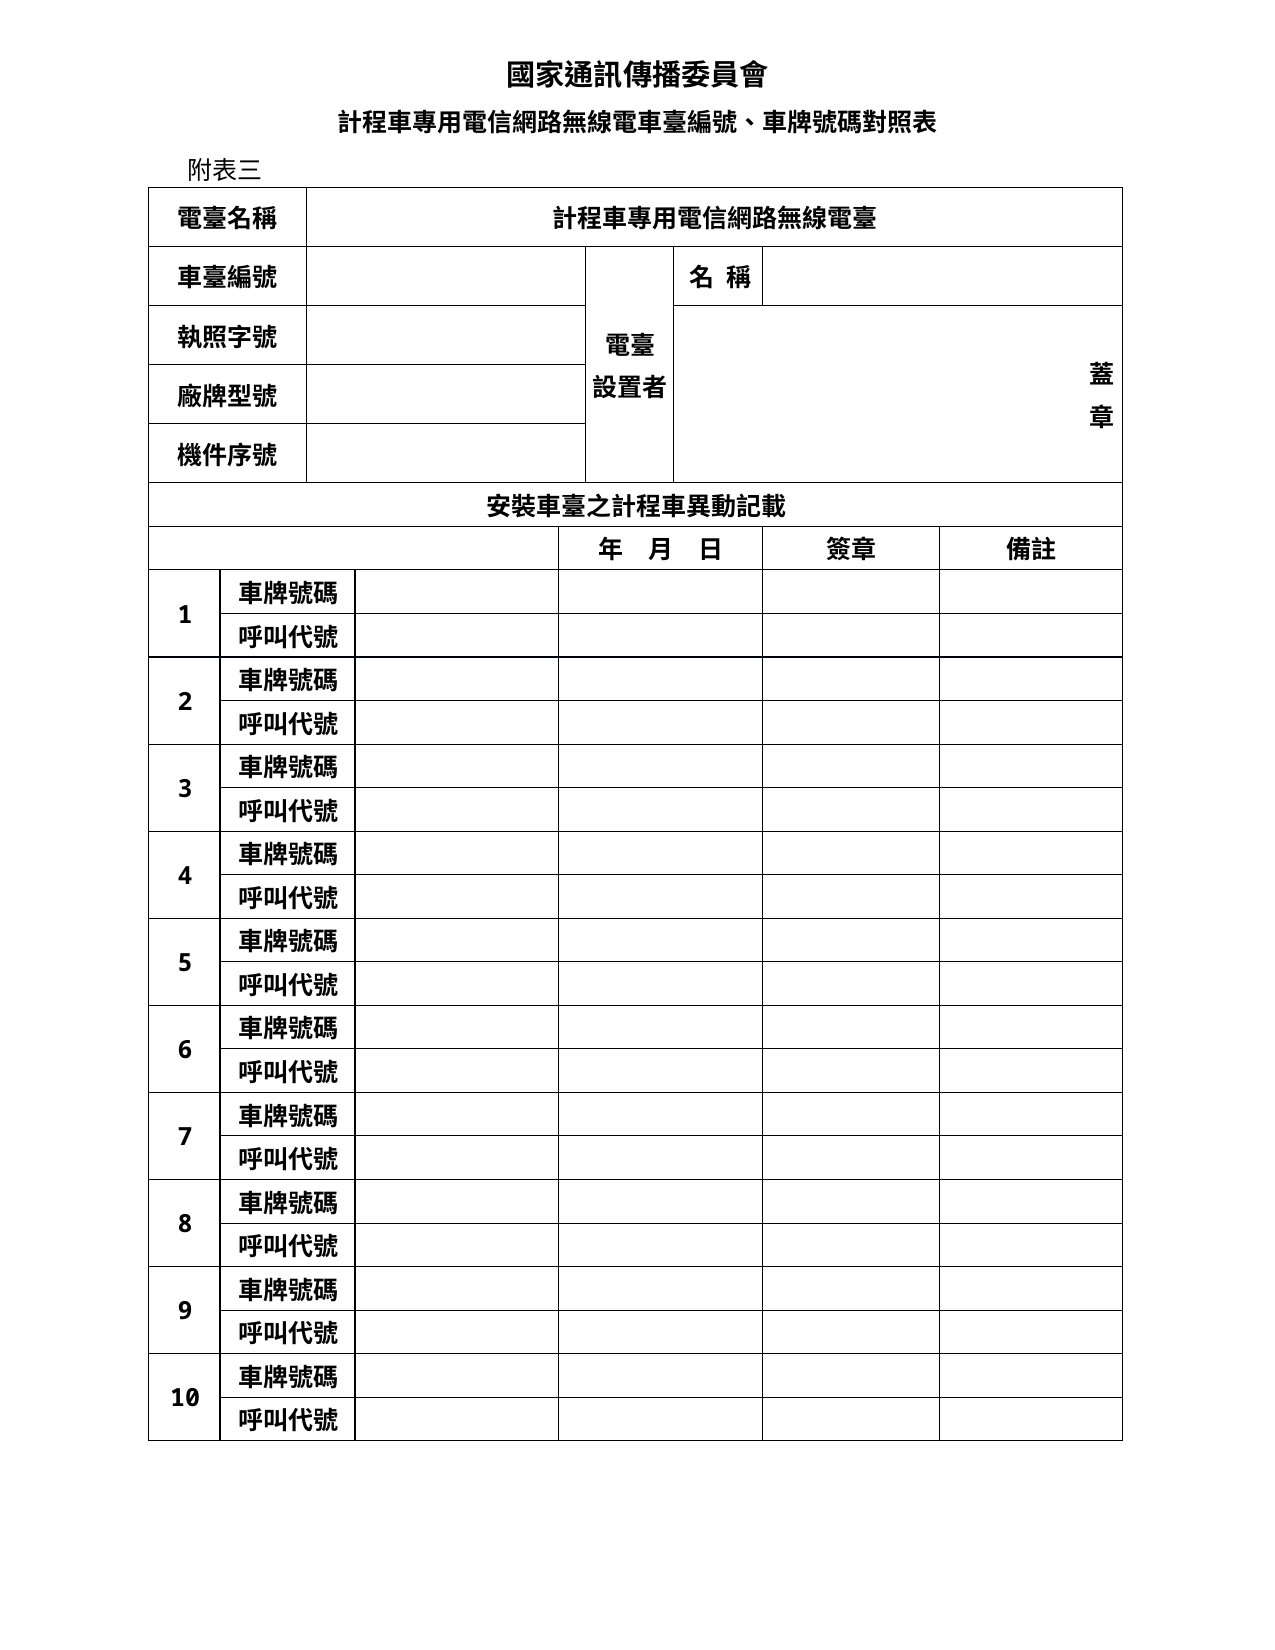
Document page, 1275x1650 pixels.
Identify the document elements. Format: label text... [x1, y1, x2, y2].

table_cell [356, 1224, 558, 1266]
table_cell [307, 306, 585, 364]
table_cell [559, 875, 762, 918]
table_cell [940, 1093, 1122, 1135]
table_cell [356, 614, 558, 656]
table_cell [356, 919, 558, 961]
table_cell 呼叫代號 [221, 962, 354, 1005]
table_cell 呼叫代號 [221, 1049, 354, 1092]
table_cell [763, 1006, 939, 1048]
table_cell 呼叫代號 [221, 1136, 354, 1179]
table_cell [559, 1354, 762, 1397]
table_cell [356, 1049, 558, 1092]
table_cell 呼叫代號 [221, 788, 354, 831]
table_cell 電臺 設置者 [586, 247, 673, 482]
table_cell 車牌號碼 [221, 745, 354, 787]
table_cell [763, 1267, 939, 1309]
table_cell [356, 701, 558, 743]
table_cell [763, 1398, 939, 1440]
table_cell [763, 962, 939, 1005]
table_cell [559, 1006, 762, 1048]
table_cell [356, 962, 558, 1005]
table_cell 車牌號碼 [221, 1267, 354, 1309]
table_cell [940, 875, 1122, 918]
table_cell [763, 875, 939, 918]
table_cell [356, 1093, 558, 1135]
table_cell [940, 1006, 1122, 1048]
table_cell [940, 962, 1122, 1005]
text 附表三 [187, 151, 1088, 187]
table_cell 3 [149, 745, 219, 831]
table_cell [307, 247, 585, 305]
table_cell 呼叫代號 [221, 875, 354, 918]
table_cell 機件序號 [149, 424, 306, 482]
table_cell 呼叫代號 [221, 1398, 354, 1440]
table_cell 呼叫代號 [221, 614, 354, 656]
table_cell [559, 1224, 762, 1266]
table_cell [940, 1136, 1122, 1179]
table_cell [356, 1006, 558, 1048]
table_cell [763, 1049, 939, 1092]
table_cell [559, 1049, 762, 1092]
table_cell [356, 1267, 558, 1309]
text 計程車專用電信網路無線電車臺編號、車牌號碼對照表 [193, 105, 1082, 138]
table_header 電臺名稱 [149, 188, 306, 246]
table_cell [559, 1136, 762, 1179]
table_cell [763, 701, 939, 743]
table_cell [763, 658, 939, 700]
table_cell 車牌號碼 [221, 1180, 354, 1222]
table_cell [356, 875, 558, 918]
table_cell 車牌號碼 [221, 919, 354, 961]
table_cell [763, 745, 939, 787]
table_cell [763, 832, 939, 874]
table_cell 10 [149, 1354, 219, 1440]
table_cell [763, 247, 1122, 305]
table_cell [356, 788, 558, 831]
table_cell [356, 832, 558, 874]
table_cell [559, 1267, 762, 1309]
table_cell [763, 1093, 939, 1135]
table_cell [940, 1180, 1122, 1222]
table_cell [559, 1311, 762, 1353]
table_cell [356, 1354, 558, 1397]
table_cell 車牌號碼 [221, 1006, 354, 1048]
table_cell 安裝車臺之計程車異動記載 [149, 483, 1122, 526]
table_cell [559, 614, 762, 656]
table_cell [559, 1180, 762, 1222]
table_cell 呼叫代號 [221, 1311, 354, 1353]
table_cell [559, 658, 762, 700]
table_cell 7 [149, 1093, 219, 1179]
table_cell [149, 527, 558, 569]
table_cell 車臺編號 [149, 247, 306, 305]
table_cell [763, 919, 939, 961]
table_cell [940, 1049, 1122, 1092]
table_cell [940, 788, 1122, 831]
table_cell [307, 365, 585, 423]
table_cell [559, 962, 762, 1005]
table_cell 車牌號碼 [221, 570, 354, 613]
table_cell 車牌號碼 [221, 1093, 354, 1135]
table_header 計程車專用電信網路無線電臺 [307, 188, 1122, 246]
table_cell [559, 1093, 762, 1135]
table_cell [763, 1311, 939, 1353]
table_cell [763, 1180, 939, 1222]
table_cell [356, 1180, 558, 1222]
table_cell [559, 1398, 762, 1440]
table_cell [356, 1398, 558, 1440]
table_cell [940, 1311, 1122, 1353]
table_cell [940, 701, 1122, 743]
table_cell [763, 1224, 939, 1266]
table_cell [940, 919, 1122, 961]
table_cell 6 [149, 1006, 219, 1092]
table_cell [356, 658, 558, 700]
table_cell [763, 570, 939, 613]
table_cell [307, 424, 585, 482]
table_cell 簽章 [763, 527, 939, 569]
table_cell 8 [149, 1180, 219, 1266]
table_cell 4 [149, 832, 219, 918]
table_cell [356, 570, 558, 613]
table_cell 備註 [940, 527, 1122, 569]
table_cell [940, 1267, 1122, 1309]
table_cell [559, 570, 762, 613]
table_cell [763, 614, 939, 656]
table_cell [940, 614, 1122, 656]
table_cell [763, 1354, 939, 1397]
table_cell 9 [149, 1267, 219, 1353]
table_cell 車牌號碼 [221, 832, 354, 874]
table_cell [356, 745, 558, 787]
table_cell [940, 1224, 1122, 1266]
table_cell [940, 1398, 1122, 1440]
table_cell [559, 919, 762, 961]
table_cell 呼叫代號 [221, 1224, 354, 1266]
table_cell 蓋 章 [674, 306, 1122, 482]
table_cell [940, 745, 1122, 787]
table_cell 執照字號 [149, 306, 306, 364]
table_cell 年 月 日 [559, 527, 762, 569]
table_cell 車牌號碼 [221, 658, 354, 700]
table_cell [559, 745, 762, 787]
table_cell 2 [149, 658, 219, 743]
table_cell 廠牌型號 [149, 365, 306, 423]
table_cell 車牌號碼 [221, 1354, 354, 1397]
table_cell [356, 1136, 558, 1179]
table_cell [763, 788, 939, 831]
table_cell 1 [149, 570, 219, 656]
table_cell [559, 701, 762, 743]
table_cell [763, 1136, 939, 1179]
table_cell [940, 1354, 1122, 1397]
table_cell 呼叫代號 [221, 701, 354, 743]
table_cell 名 稱 [674, 247, 762, 305]
table_cell [940, 570, 1122, 613]
text 國家通訊傳播委員會 [193, 59, 1082, 92]
table_cell 5 [149, 919, 219, 1005]
table_cell [940, 658, 1122, 700]
table_cell [356, 1311, 558, 1353]
table_cell [559, 832, 762, 874]
table_cell [559, 788, 762, 831]
table_cell [940, 832, 1122, 874]
